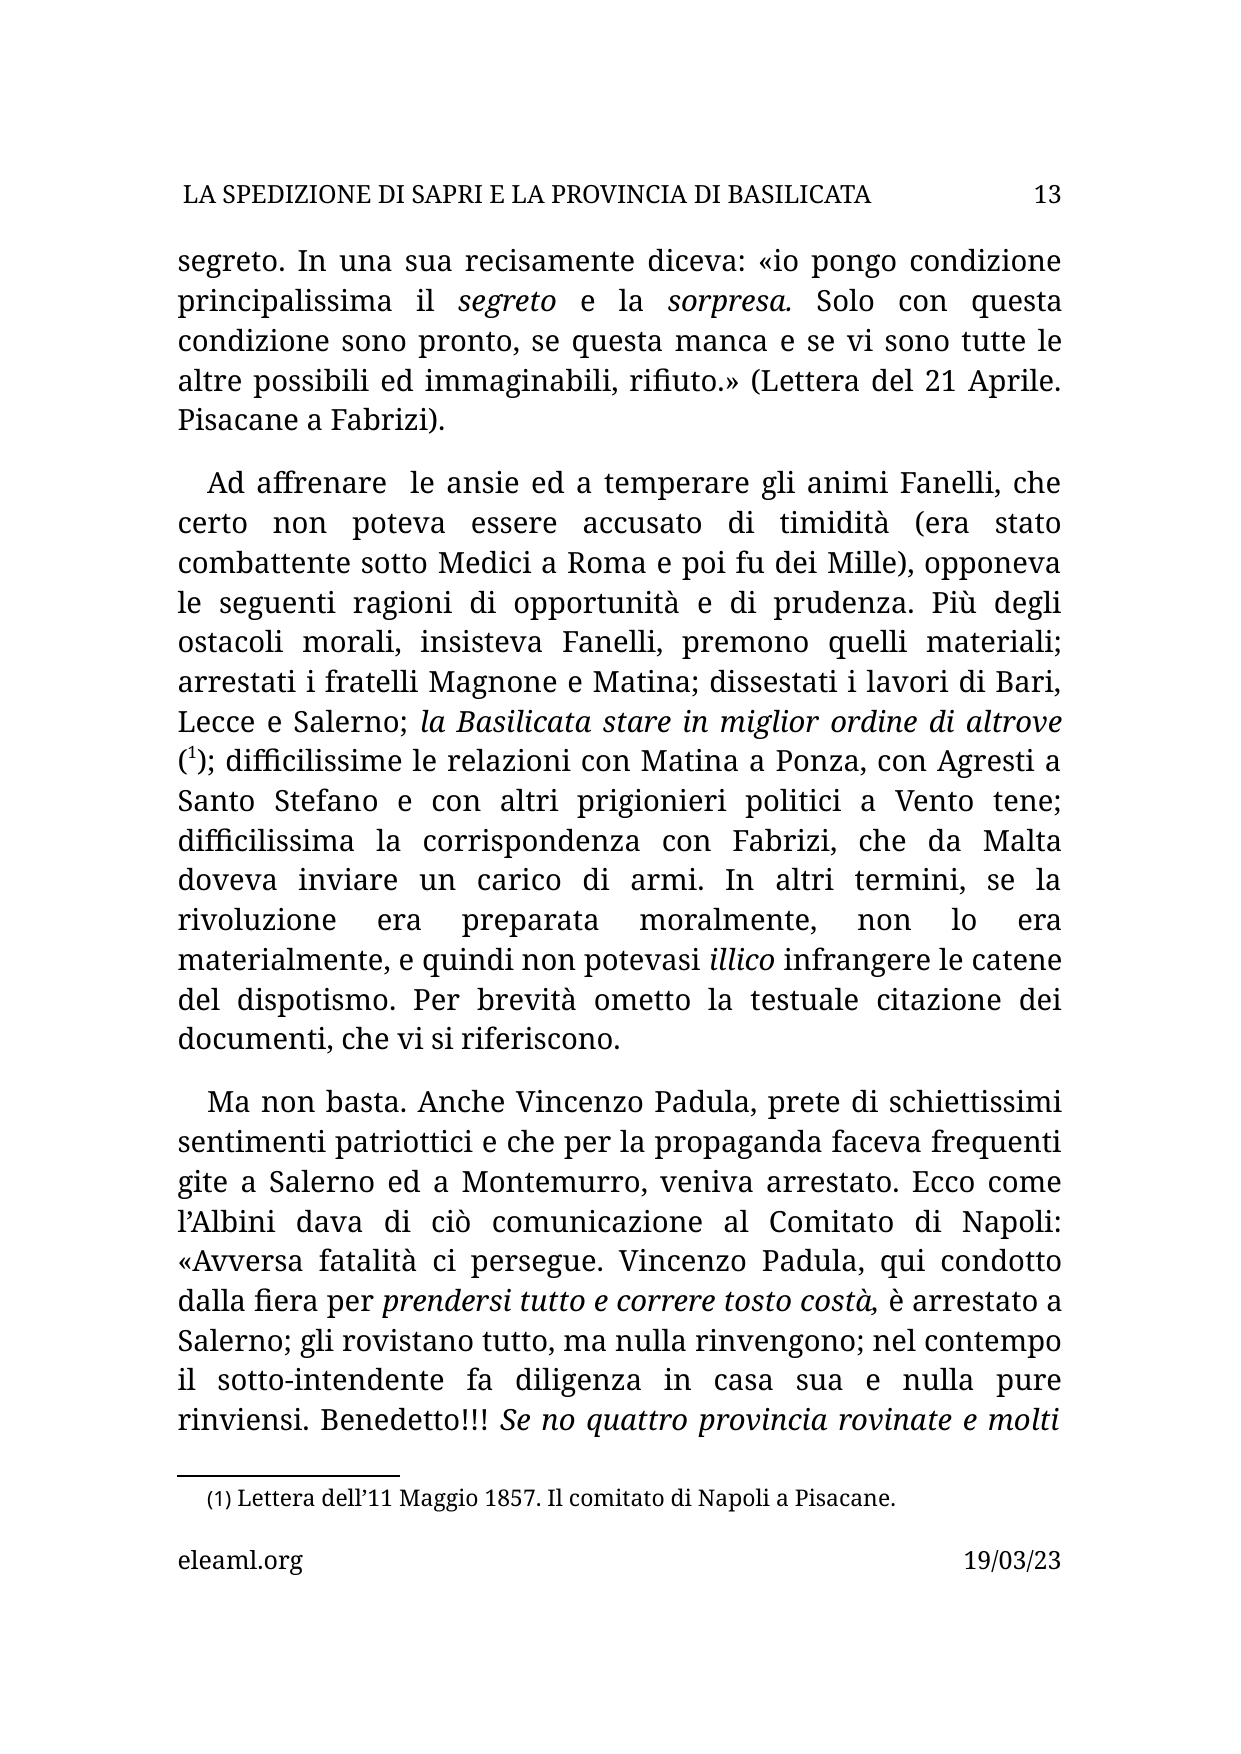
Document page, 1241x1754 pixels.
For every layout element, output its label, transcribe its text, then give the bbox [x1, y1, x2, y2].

text segreto. In una sua recisamente diceva: «io pongo condizione principalissima il segreto e la sorpresa. Solo con questa condizione sono pronto, se questa manca e se vi sono tutte le altre possibili ed immaginabili, rifiuto.» (Lettera del 21 Aprile. Pisacane a Fabrizi). [177, 241, 1063, 439]
text Lettera dell’11 Maggio 1857. Il comitato di Napoli a Pisacane. [177, 1482, 1063, 1513]
text Ad affrenare le ansie ed a temperare gli animi Fanelli, che certo non poteva essere accusato di timidità (era stato combattente sotto Medici a Roma e poi fu dei Mille), opponeva le seguenti ragioni di opportunità e di prudenza. Più degli ostacoli morali, insisteva Fanelli, premono quelli materiali; arrestati i fratelli Magnone e Matina; dissestati i lavori di Bari, Lecce e Salerno; la Basilicata stare in miglior ordine di altrove (); difficilissime le relazioni con Matina a Ponza, con Agresti a Santo Stefano e con altri prigionieri politici a Vento tene; difficilissima la corrispondenza con Fabrizi, che da Malta doveva inviare un carico di armi. In altri termini, se la rivoluzione era preparata moralmente, non lo era materialmente, e quindi non potevasi illico infrangere le catene del dispotismo. Per brevità ometto la testuale citazione dei documenti, che vi si riferiscono. [177, 463, 1063, 1058]
text Ma non basta. Anche Vincenzo Padula, prete di schiettissimi sentimenti patriottici e che per la propaganda faceva frequenti gite a Salerno ed a Montemurro, veniva arrestato. Ecco come l’Albini dava di ciò comunicazione al Comitato di Napoli: «Avversa fatalità ci persegue. Vincenzo Padula, qui condotto dalla fiera per prendersi tutto e correre tosto costà, è arrestato a Salerno; gli rovistano tutto, ma nulla rinvengono; nel contempo il sotto-intendente fa diligenza in casa sua e nulla pure rinviensi. Benedetto!!! Se no quattro provincia rovinate e molti [177, 1082, 1063, 1439]
